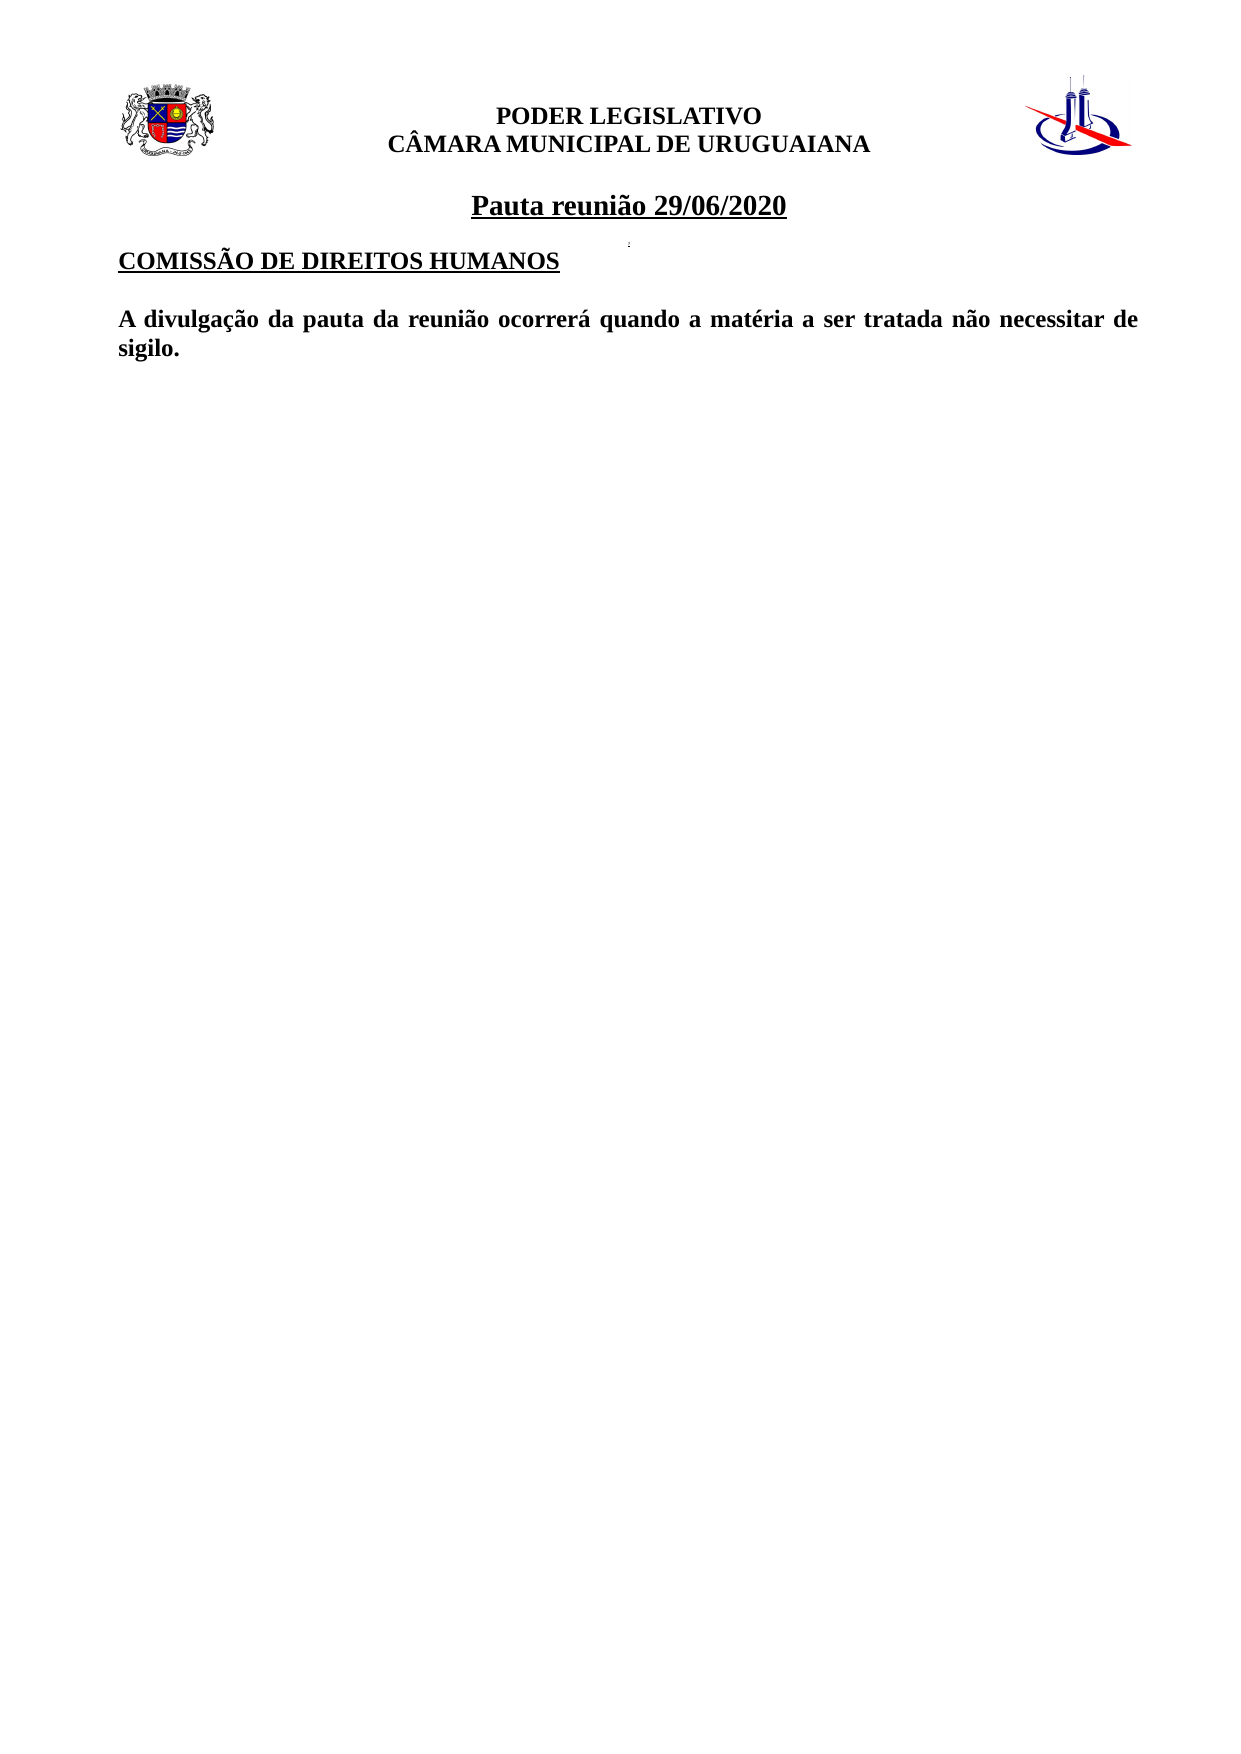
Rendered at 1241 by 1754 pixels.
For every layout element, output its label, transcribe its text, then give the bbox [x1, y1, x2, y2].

text Pauta reunião 29/06/2020 [118, 188, 1140, 221]
picture [120, 84, 214, 156]
text A divulgação da pauta da reunião ocorrerá quando a matéria a ser tratada não necessitar de sigilo. [118, 304, 1140, 361]
text COMISSÃO DE DIREITOS HUMANOS [118, 246, 1140, 275]
text ? [118, 242, 1140, 246]
picture [1025, 75, 1132, 155]
